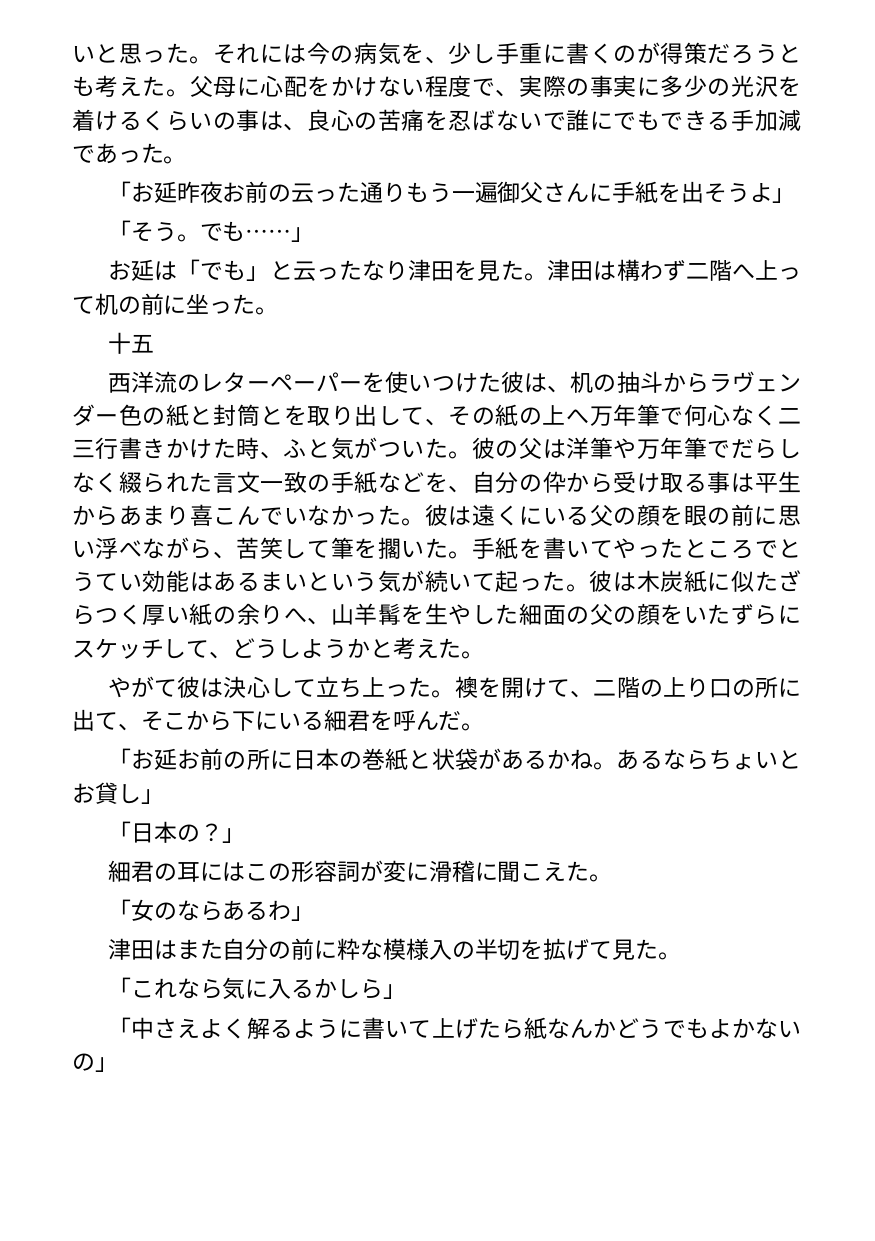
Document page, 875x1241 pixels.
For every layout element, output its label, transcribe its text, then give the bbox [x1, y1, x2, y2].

text 「これなら気に入るかしら」 [72, 971, 802, 1004]
text 「日本の？」 [72, 814, 802, 848]
text いと思った。それには今の病気を、少し手重に書くのが得策だろうとも考えた。父母に心配をかけない程度で、実際の事実に多少の光沢を着けるくらいの事は、良心の苦痛を忍ばないで誰にでもできる手加減であった。 [72, 36, 802, 169]
text 十五 [72, 326, 802, 359]
text 「お延お前の所に日本の巻紙と状袋があるかね。あるならちょいとお貸し」 [72, 742, 802, 809]
text 細君の耳にはこの形容詞が変に滑稽に聞こえた。 [72, 854, 802, 887]
text 西洋流のレターペーパーを使いつけた彼は、机の抽斗からラヴェンダー色の紙と封筒とを取り出して、その紙の上へ万年筆で何心なく二三行書きかけた時、ふと気がついた。彼の父は洋筆や万年筆でだらしなく綴られた言文一致の手紙などを、自分の伜から受け取る事は平生からあまり喜こんでいなかった。彼は遠くにいる父の顔を眼の前に思い浮べながら、苦笑して筆を擱いた。手紙を書いてやったところでとうてい効能はあるまいという気が続いて起った。彼は木炭紙に似たざらつく厚い紙の余りへ、山羊髯を生やした細面の父の顔をいたずらにスケッチして、どうしようかと考えた。 [72, 365, 802, 664]
text 「そう。でも……」 [72, 214, 802, 247]
text 「女のならあるわ」 [72, 893, 802, 926]
text 「お延昨夜お前の云った通りもう一遍御父さんに手紙を出そうよ」 [72, 175, 802, 208]
text やがて彼は決心して立ち上った。襖を開けて、二階の上り口の所に出て、そこから下にいる細君を呼んだ。 [72, 670, 802, 736]
text 「中さえよく解るように書いて上げたら紙なんかどうでもよかないの」 [72, 1010, 802, 1077]
text 津田はまた自分の前に粋な模様入の半切を拡げて見た。 [72, 932, 802, 965]
text お延は「でも」と云ったなり津田を見た。津田は構わず二階へ上って机の前に坐った。 [72, 253, 802, 320]
